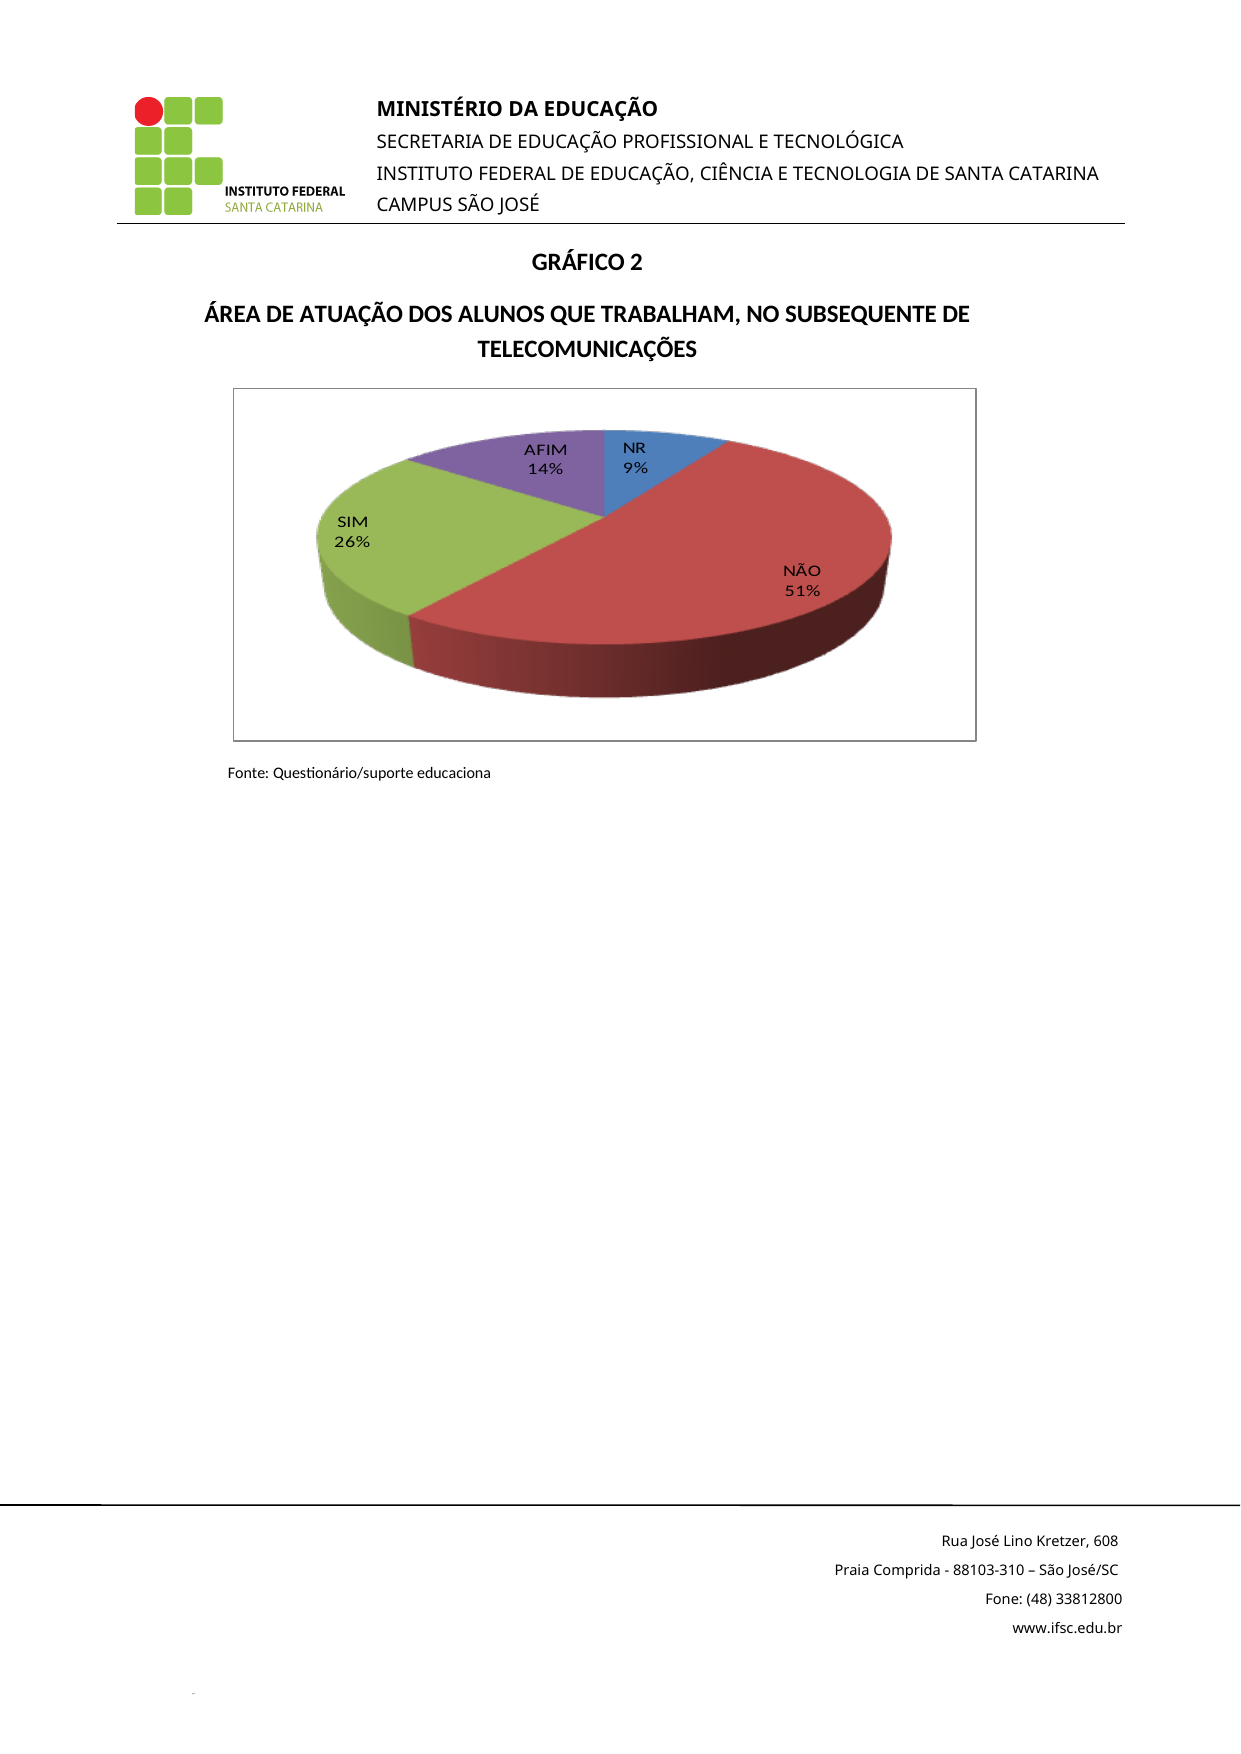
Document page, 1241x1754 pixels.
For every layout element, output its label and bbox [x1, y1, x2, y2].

picture [134, 97, 346, 215]
